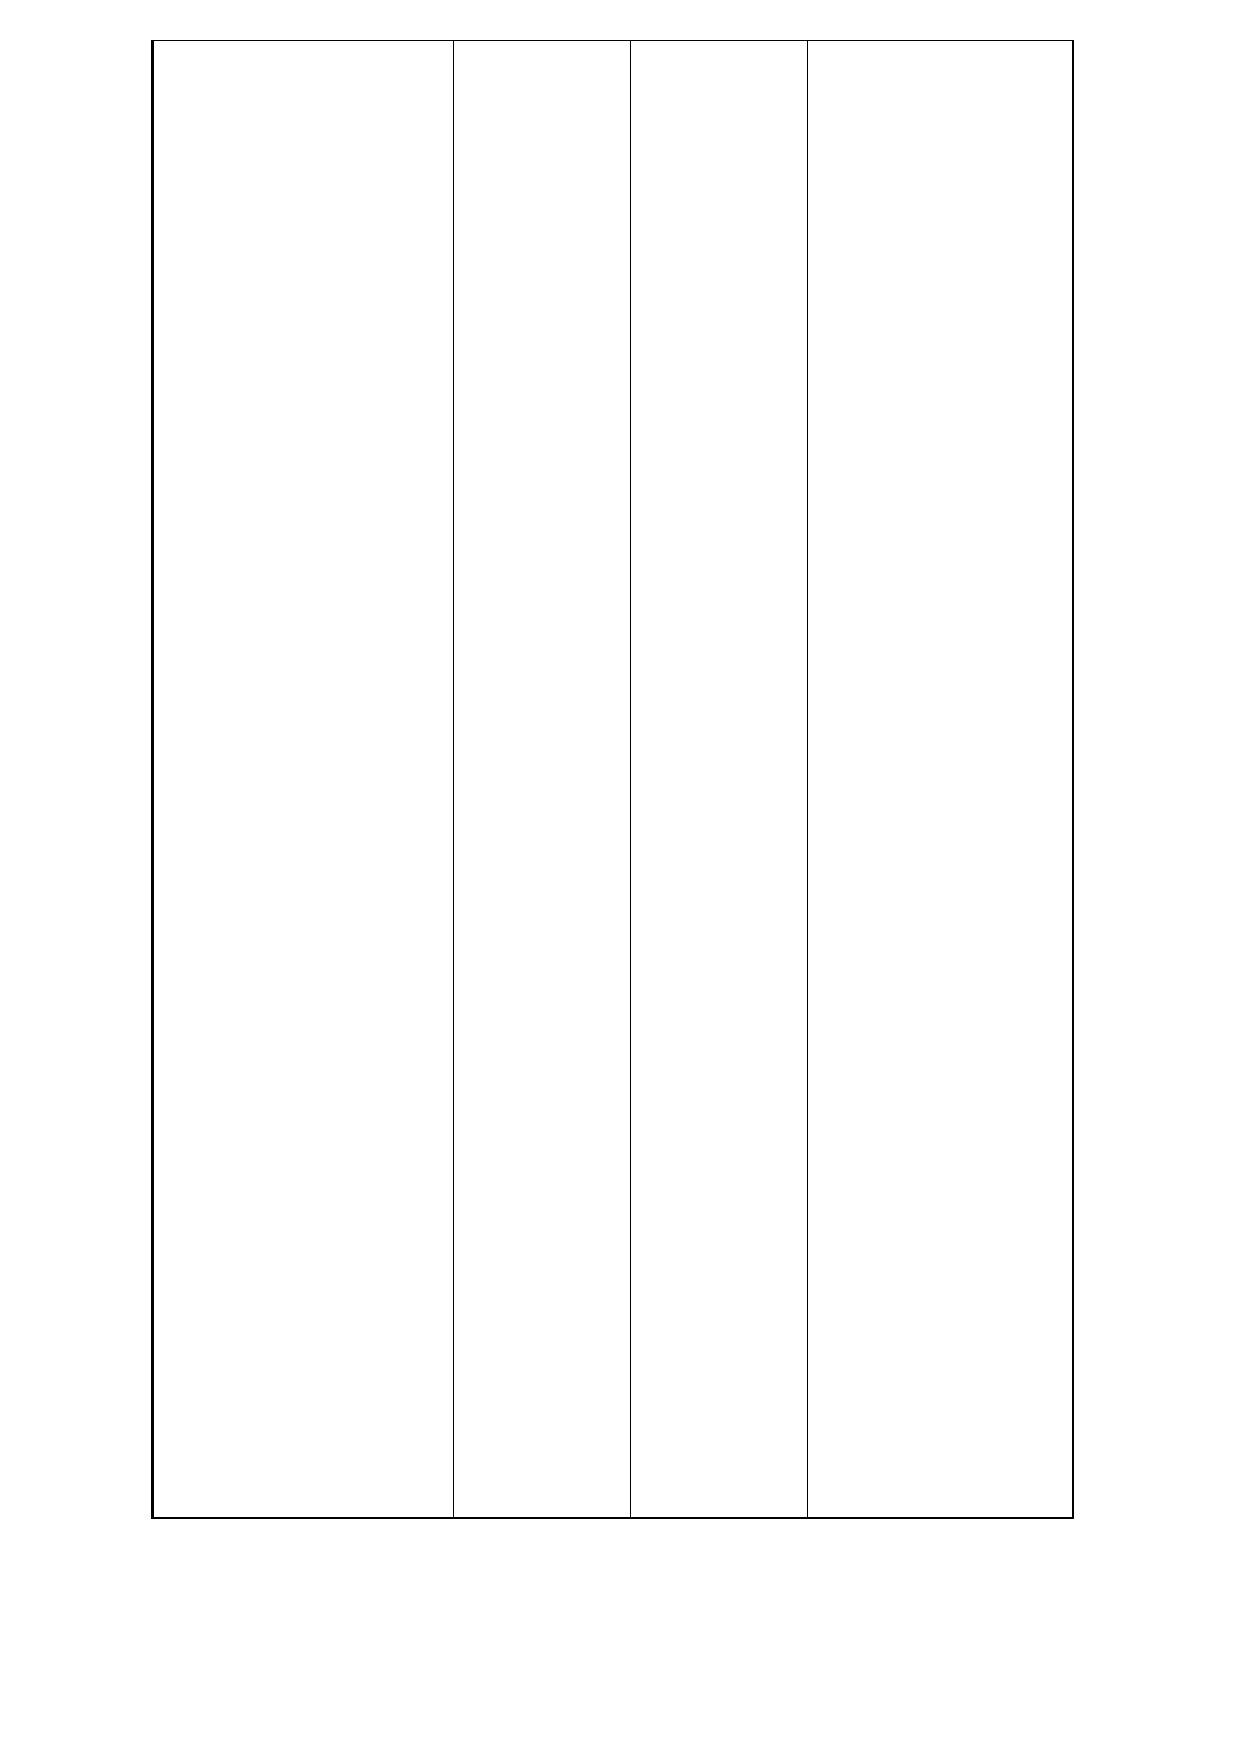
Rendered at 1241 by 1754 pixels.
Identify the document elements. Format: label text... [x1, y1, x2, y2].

table_cell 1 [454, 41, 630, 1517]
table_cell 第四作者 [154, 41, 453, 1517]
table_cell - [808, 41, 1072, 1517]
table_cell 0.5 [631, 41, 807, 1517]
